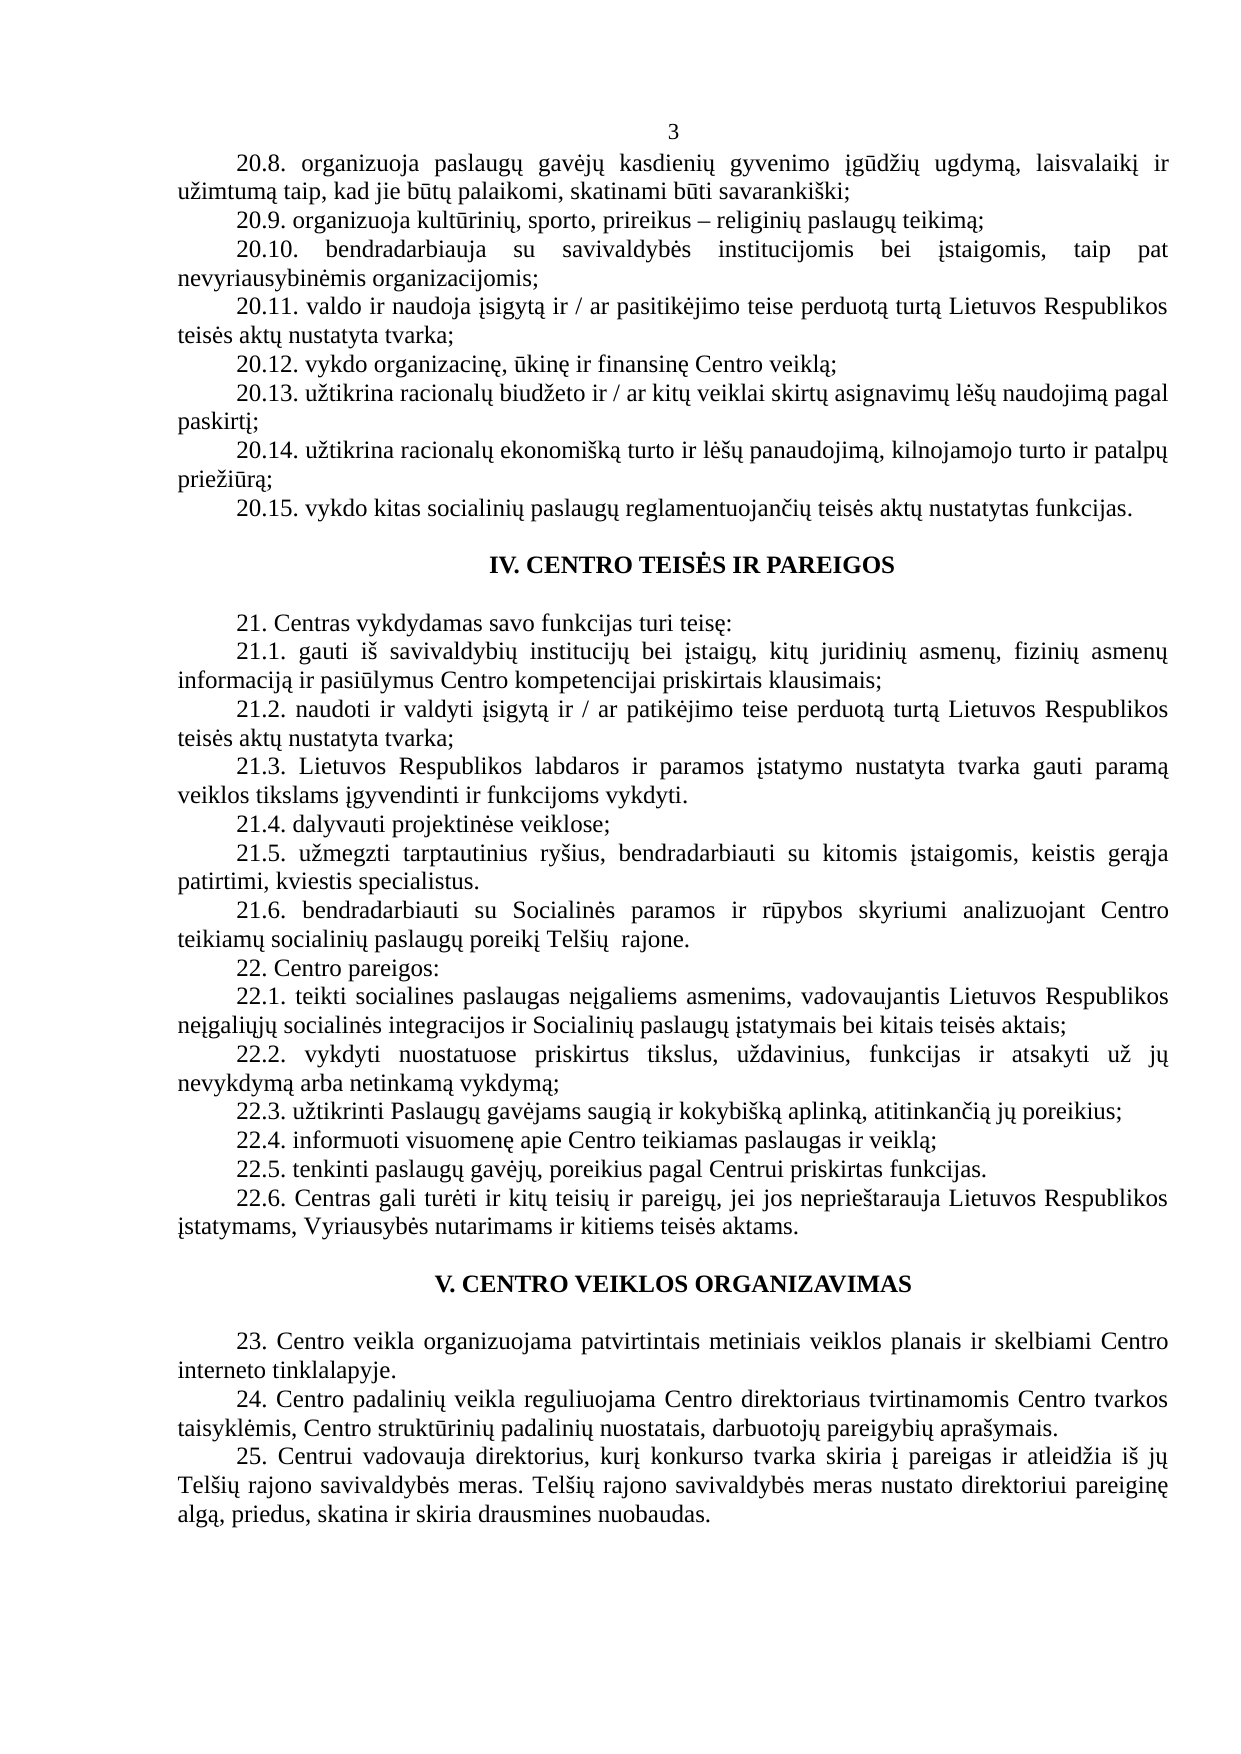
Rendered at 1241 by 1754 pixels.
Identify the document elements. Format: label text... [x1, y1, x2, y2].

text 23. Centro veikla organizuojama patvirtintais metiniais veiklos planais ir skelbiami Centro interneto tinklalapyje. [177, 1326, 1169, 1384]
text 21.6. bendradarbiauti su Socialinės paramos ir rūpybos skyriumi analizuojant Centro teikiamų socialinių paslaugų poreikį Telšių rajone. [177, 895, 1169, 953]
text V. CENTRO VEIKLOS ORGANIZAVIMAS [177, 1269, 1169, 1298]
text 20.15. vykdo kitas socialinių paslaugų reglamentuojančių teisės aktų nustatytas funkcijas. [177, 493, 1169, 521]
text 22.2. vykdyti nuostatuose priskirtus tikslus, uždavinius, funkcijas ir atsakyti už jų nevykdymą arba netinkamą vykdymą; [177, 1039, 1169, 1096]
text 20.12. vykdo organizacinę, ūkinę ir finansinę Centro veiklą; [177, 349, 1169, 378]
text 22.3. užtikrinti Paslaugų gavėjams saugią ir kokybišką aplinką, atitinkančią jų poreikius; [177, 1096, 1169, 1125]
text 22.1. teikti socialines paslaugas neįgaliems asmenims, vadovaujantis Lietuvos Respublikos neįgaliųjų socialinės integracijos ir Socialinių paslaugų įstatymais bei kitais teisės aktais; [177, 981, 1169, 1039]
text 21.1. gauti iš savivaldybių institucijų bei įstaigų, kitų juridinių asmenų, fizinių asmenų informaciją ir pasiūlymus Centro kompetencijai priskirtais klausimais; [177, 636, 1169, 694]
text 21.5. užmegzti tarptautinius ryšius, bendradarbiauti su kitomis įstaigomis, keistis gerąja patirtimi, kviestis specialistus. [177, 838, 1169, 895]
text 21.3. Lietuvos Respublikos labdaros ir paramos įstatymo nustatyta tvarka gauti paramą veiklos tikslams įgyvendinti ir funkcijoms vykdyti. [177, 751, 1169, 809]
text 20.8. organizuoja paslaugų gavėjų kasdienių gyvenimo įgūdžių ugdymą, laisvalaikį ir užimtumą taip, kad jie būtų palaikomi, skatinami būti savarankiški; [177, 148, 1169, 205]
text 20.11. valdo ir naudoja įsigytą ir / ar pasitikėjimo teise perduotą turtą Lietuvos Respublikos teisės aktų nustatyta tvarka; [177, 291, 1169, 349]
text 24. Centro padalinių veikla reguliuojama Centro direktoriaus tvirtinamomis Centro tvarkos taisyklėmis, Centro struktūrinių padalinių nuostatais, darbuotojų pareigybių aprašymais. [177, 1384, 1169, 1441]
text IV. CENTRO TEISĖS IR PAREIGOS [215, 550, 1169, 579]
text 25. Centrui vadovauja direktorius, kurį konkurso tvarka skiria į pareigas ir atleidžia iš jų Telšių rajono savivaldybės meras. Telšių rajono savivaldybės meras nustato direktoriui pareiginę algą, priedus, skatina ir skiria drausmines nuobaudas. [177, 1441, 1169, 1528]
text 21. Centras vykdydamas savo funkcijas turi teisę: [177, 608, 1169, 636]
text 20.14. užtikrina racionalų ekonomišką turto ir lėšų panaudojimą, kilnojamojo turto ir patalpų priežiūrą; [177, 435, 1169, 493]
text 22.4. informuoti visuomenę apie Centro teikiamas paslaugas ir veiklą; [177, 1125, 1169, 1154]
text 20.13. užtikrina racionalų biudžeto ir / ar kitų veiklai skirtų asignavimų lėšų naudojimą pagal paskirtį; [177, 378, 1169, 435]
text 22.6. Centras gali turėti ir kitų teisių ir pareigų, jei jos neprieštarauja Lietuvos Respublikos įstatymams, Vyriausybės nutarimams ir kitiems teisės aktams. [177, 1183, 1169, 1240]
text 21.4. dalyvauti projektinėse veiklose; [177, 809, 1169, 838]
text 22. Centro pareigos: [177, 953, 1169, 981]
text 21.2. naudoti ir valdyti įsigytą ir / ar patikėjimo teise perduotą turtą Lietuvos Respublikos teisės aktų nustatyta tvarka; [177, 694, 1169, 751]
text 20.9. organizuoja kultūrinių, sporto, prireikus – religinių paslaugų teikimą; [177, 205, 1169, 234]
text 22.5. tenkinti paslaugų gavėjų, poreikius pagal Centrui priskirtas funkcijas. [177, 1154, 1169, 1183]
text 20.10. bendradarbiauja su savivaldybės institucijomis bei įstaigomis, taip pat nevyriausybinėmis organizacijomis; [177, 234, 1169, 291]
